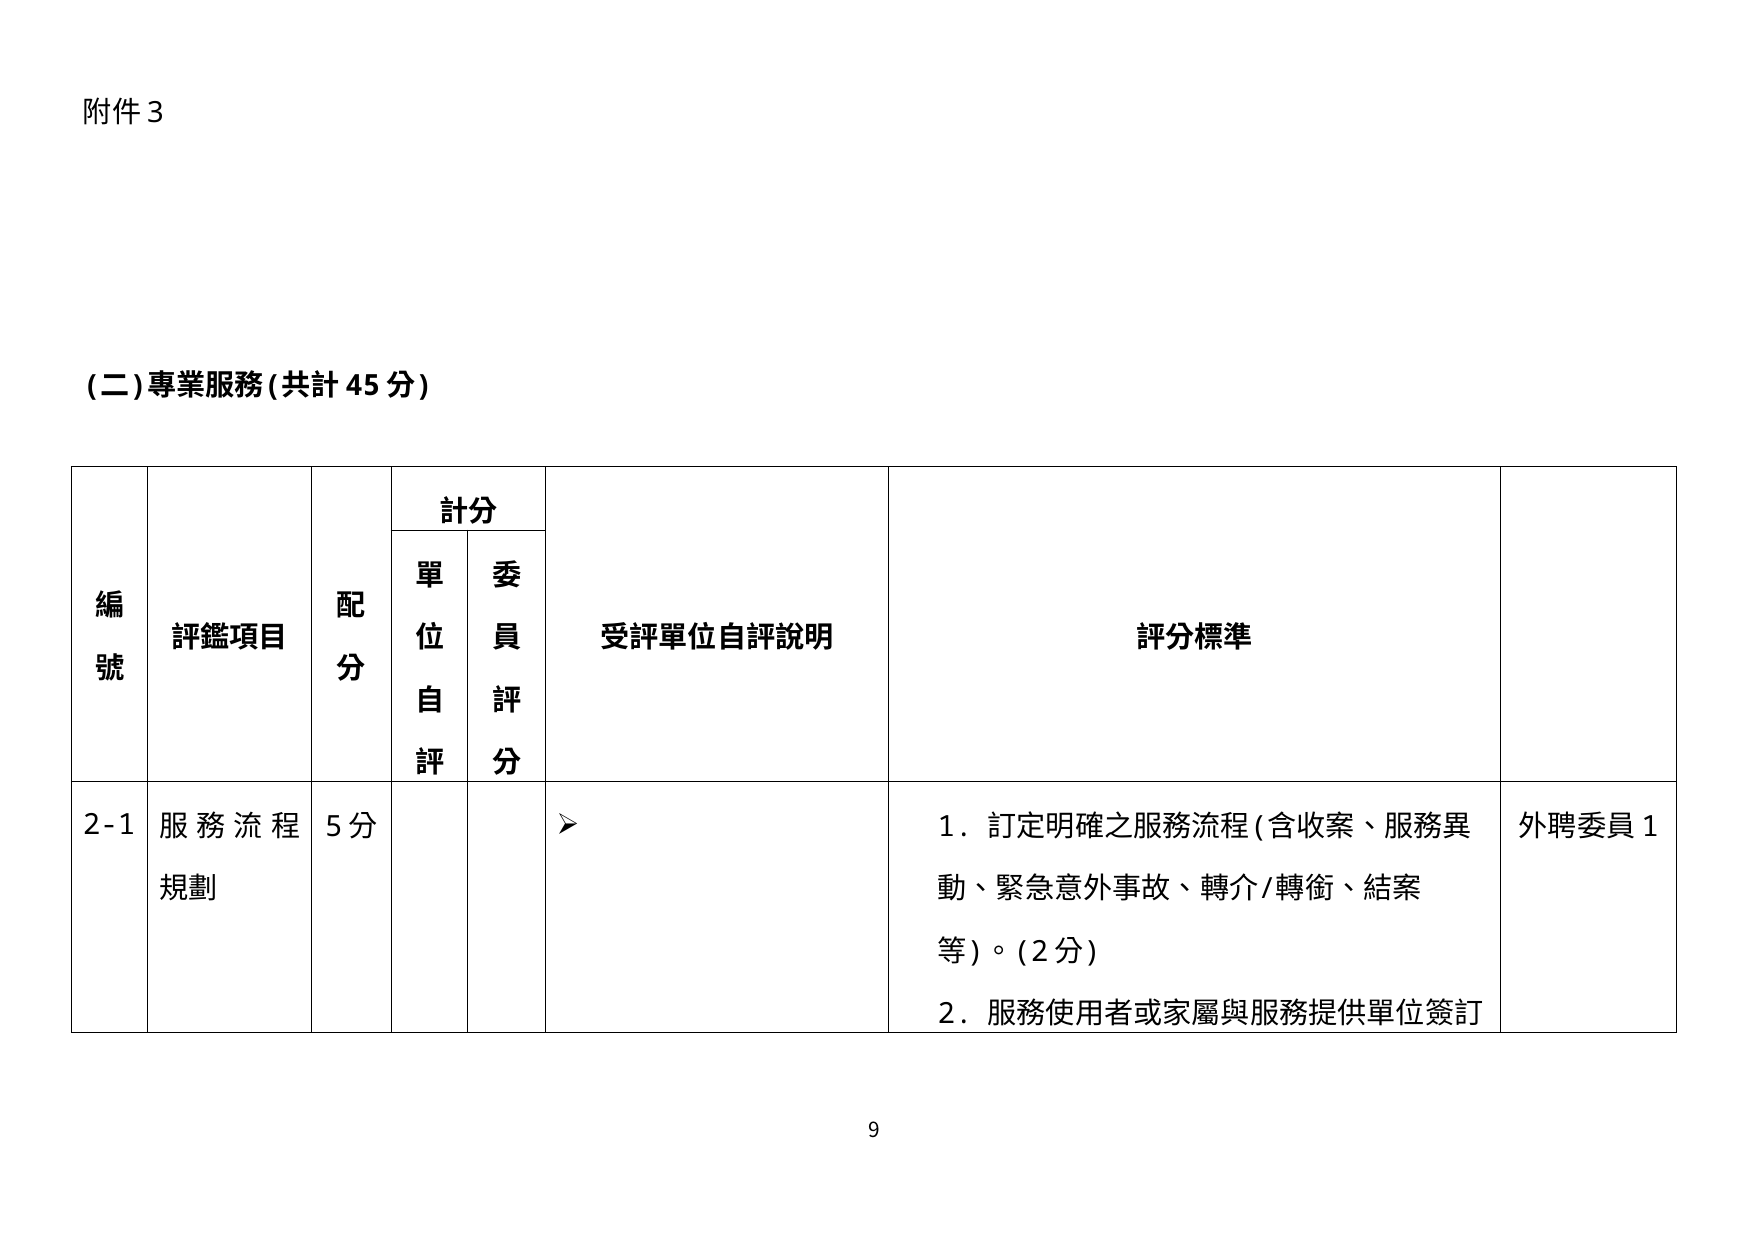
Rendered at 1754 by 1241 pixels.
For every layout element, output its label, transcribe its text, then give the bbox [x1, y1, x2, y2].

table_header 計分 [392, 467, 545, 529]
table_cell 單位自評 [392, 531, 467, 781]
table_cell 訂定明確之服務流程(含收案、服務異動、緊急意外事故、轉介/轉銜、結案等)。(2分) 服務使用者或家屬與服務提供單位簽訂服務契約書。(1分) 服務契約書內容須載明雙方權利義務、服務項目、收費標準、停止服務、申訴管道等規範。(1分) 服務契約書應備1式2份，由服務使用者或家屬及服務提供單位各留存1份。(1分) [889, 782, 1500, 1032]
table_header 評鑑項目 [148, 467, 311, 781]
table_cell 5分 [312, 782, 391, 1032]
table_header 配分 [312, 467, 391, 781]
table_header 編號 [72, 467, 147, 781]
table_cell 服務流程規劃 [148, 782, 311, 1032]
table_cell 外聘委員1 [1501, 782, 1676, 1032]
table_header [1501, 467, 1676, 781]
table_cell 2-1 [72, 782, 147, 1032]
text (二)專業服務(共計45分) [83, 341, 1665, 403]
table_cell 委員評分 [468, 531, 545, 781]
table_cell [546, 782, 888, 1032]
table_header 評分標準 [889, 467, 1500, 781]
table_cell [392, 782, 467, 1032]
table_header 受評單位自評說明 [546, 467, 888, 781]
table_cell [468, 782, 545, 1032]
